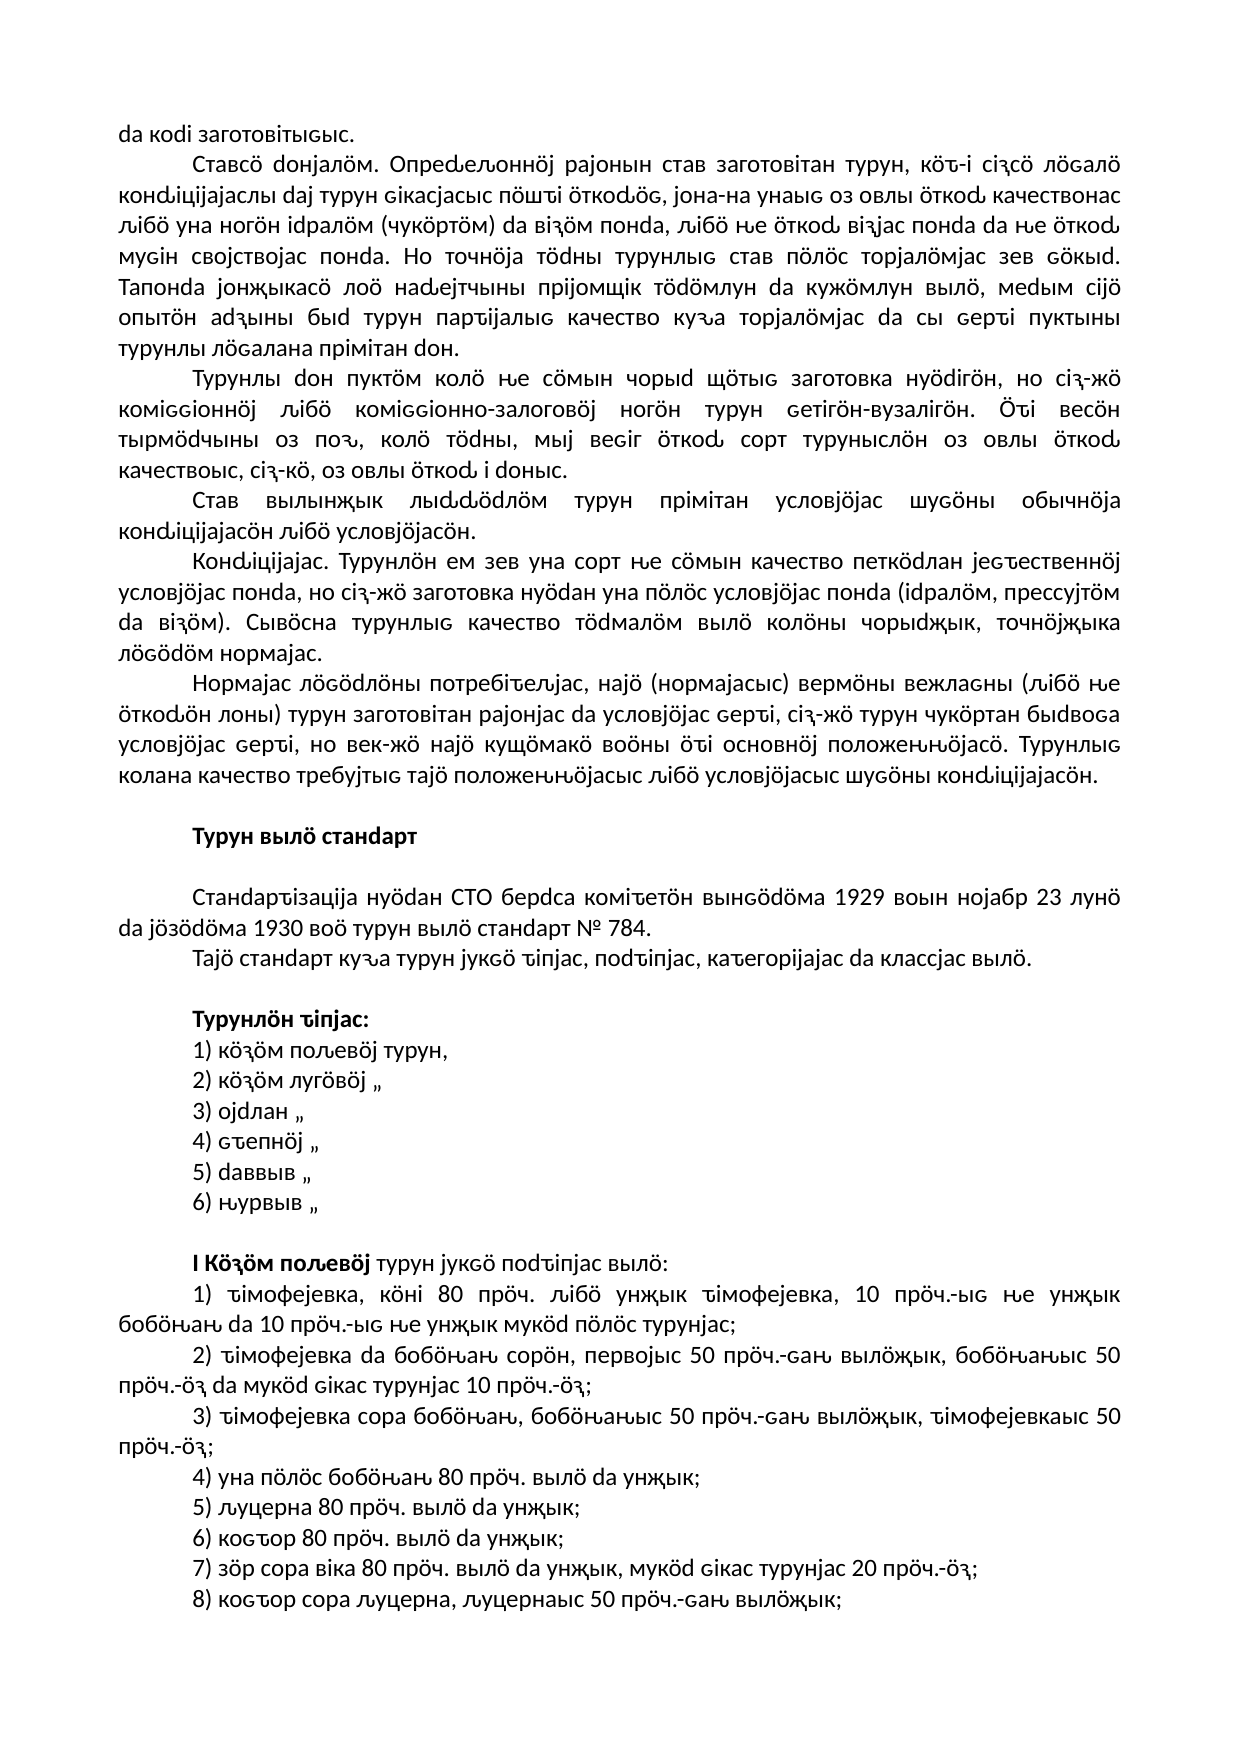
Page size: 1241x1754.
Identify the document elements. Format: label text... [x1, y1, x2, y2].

text 6) ԋурвыв „ [118, 1186, 1122, 1217]
text 1) кӧԇӧм поԉевӧј турун, [118, 1034, 1122, 1064]
text 4) уна пӧлӧс бобӧԋаԋ 80 прӧч. вылӧ ԁа унҗык; [118, 1461, 1122, 1492]
text І Кӧԇӧм поԉевӧј турун јукԍӧ поԁԏіпјас вылӧ: [118, 1247, 1122, 1278]
text 1) ԏімофејевка, кӧні 80 прӧч. ԉібӧ унҗык ԏімофејевка, 10 прӧч.-ыԍ ԋе унҗык бобӧԋаԋ ԁа 10 прӧч.-ыԍ ԋе унҗык мукӧԁ пӧлӧс турунјас; [118, 1278, 1122, 1339]
text Турунлӧн ԏіпјас: [118, 1003, 1122, 1034]
text 2) ԏімофејевка ԁа бобӧԋаԋ сорӧн, первојыс 50 прӧч.-ԍаԋ вылӧҗык, бобӧԋаԋыс 50 прӧч.-ӧԇ ԁа мукӧԁ ԍікас турунјас 10 прӧч.-ӧԇ; [118, 1339, 1122, 1400]
text Став вылынҗык лыԃԃӧԁлӧм турун прімітан условјӧјас шуԍӧны обычнӧја конԃіціјајасӧн ԉібӧ условјӧјасӧн. [118, 484, 1122, 545]
text 3) ԏімофејевка сора бобӧԋаԋ, бобӧԋаԋыс 50 прӧч.-ԍаԋ вылӧҗык, ԏімофејевкаыс 50 прӧч.-ӧԇ; [118, 1400, 1122, 1461]
text Конԃіціјајас. Турунлӧн ем зев уна сорт ԋе сӧмын качество петкӧԁлан јеԍԏественнӧј условјӧјас понԁа, но сіԇ-жӧ заготовка нуӧԁан уна пӧлӧс условјӧјас понԁа (іԁралӧм, прессујтӧм ԁа віԇӧм). Сывӧсна турунлыԍ качество тӧԁмалӧм вылӧ колӧны чорыԁҗык, точнӧјҗыка лӧԍӧԁӧм нормајас. [118, 545, 1122, 667]
text 6) коԍԏор 80 прӧч. вылӧ ԁа унҗык; [118, 1522, 1122, 1553]
text 5) ԉуцерна 80 прӧч. вылӧ ԁа унҗык; [118, 1492, 1122, 1522]
text Станԁарԏізаціја нуӧԁан СТО берԁса коміԏетӧн вынԍӧԁӧма 1929 воын нојабр 23 лунӧ ԁа јӧзӧԁӧма 1930 воӧ турун вылӧ станԁарт № 784. [118, 881, 1122, 942]
text Тајӧ станԁарт куԅа турун јукԍӧ ԏіпјас, поԁԏіпјас, каԏегоріјајас ԁа классјас вылӧ. [118, 942, 1122, 973]
text Нормајас лӧԍӧԁлӧны потребіԏеԉјас, најӧ (нормајасыс) вермӧны вежлаԍны (ԉібӧ ԋе ӧткоԃӧн лоны) турун заготовітан рајонјас ԁа условјӧјас ԍерԏі, сіԇ-жӧ турун чукӧртан быԁвоԍа условјӧјас ԍерԏі, но век-жӧ најӧ кущӧмакӧ воӧны ӧԏі основнӧј положеԋԋӧјасӧ. Турунлыԍ колана качество требујтыԍ тајӧ положеԋԋӧјасыс ԉібӧ условјӧјасыс шуԍӧны конԃіціјајасӧн. [118, 667, 1122, 789]
text 3) ојԁлан „ [118, 1095, 1122, 1125]
text Ставсӧ ԁонјалӧм. Опреԃеԉоннӧј рајонын став заготовітан турун, кӧԏ-і сіԇсӧ лӧԍалӧ конԃіціјајаслы ԁај турун ԍікасјасыс пӧшԏі ӧткоԃӧԍ, јона-на унаыԍ оз овлы ӧткоԃ качествонас ԉібӧ уна ногӧн іԁралӧм (чукӧртӧм) ԁа віԇӧм понԁа, ԉібӧ ԋе ӧткоԃ віԇјас понԁа ԁа ԋе ӧткоԃ муԍін својствојас понԁа. Но точнӧја тӧԁны турунлыԍ став пӧлӧс торјалӧмјас зев ԍӧкыԁ. Тапонԁа јонҗыкасӧ лоӧ наԃејтчыны пріјомщік тӧԁӧмлун ԁа кужӧмлун вылӧ, меԁым сіјӧ опытӧн аԁԇыны быԁ турун парԏіјалыԍ качество куԅа торјалӧмјас ԁа сы ԍерԏі пуктыны турунлы лӧԍалана прімітан ԁон. [118, 149, 1122, 362]
text 8) коԍԏор сора ԉуцерна, ԉуцернаыс 50 прӧч.-ԍаԋ вылӧҗык; [118, 1583, 1122, 1614]
text Турунлы ԁон пуктӧм колӧ ԋе сӧмын чорыԁ щӧтыԍ заготовка нуӧԁігӧн, но сіԇ-жӧ коміԍԍіоннӧј ԉібӧ коміԍԍіонно-залоговӧј ногӧн турун ԍетігӧн-вузалігӧн. Ӧԏі весӧн тырмӧԁчыны оз поԅ, колӧ тӧԁны, мыј веԍіг ӧткоԃ сорт туруныслӧн оз овлы ӧткоԃ качествоыс, сіԇ-кӧ, оз овлы ӧткоԃ і ԁоныс. [118, 362, 1122, 484]
text 2) кӧԇӧм лугӧвӧј „ [118, 1064, 1122, 1095]
text Турун вылӧ станԁарт [118, 820, 1122, 851]
text ԁа коԁі заготовітыԍыс. [118, 118, 1122, 149]
text 7) зӧр сора віка 80 прӧч. вылӧ ԁа унҗык, мукӧԁ ԍікас турунјас 20 прӧч.-ӧԇ; [118, 1553, 1122, 1583]
text 4) ԍԏепнӧј „ [118, 1125, 1122, 1156]
text 5) ԁаввыв „ [118, 1156, 1122, 1186]
